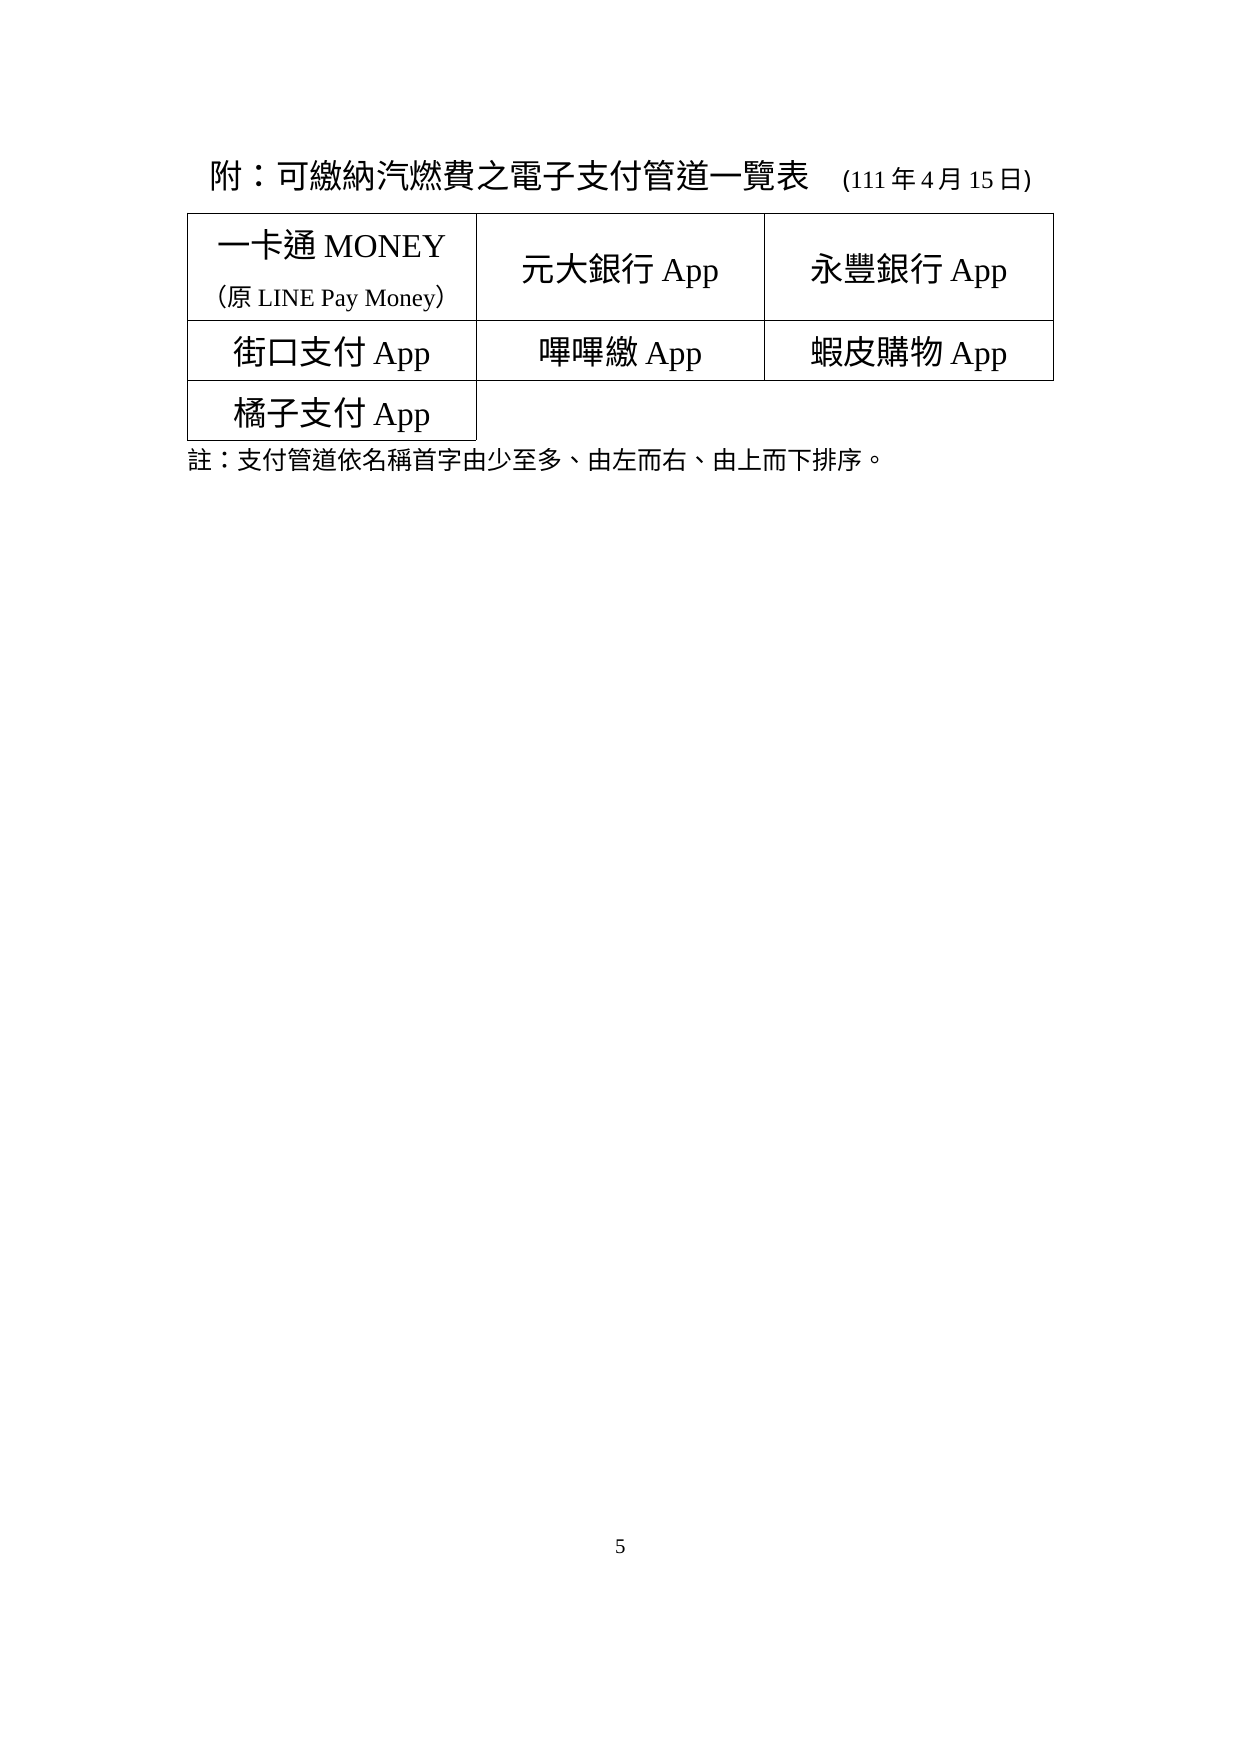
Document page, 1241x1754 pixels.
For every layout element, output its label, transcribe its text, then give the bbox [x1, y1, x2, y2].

table_header 永豐銀行App [765, 214, 1053, 320]
text 註：支付管道依名稱首字由少至多、由左而右、由上而下排序。 [187, 441, 1053, 477]
table_cell 橘子支付App [188, 381, 476, 440]
table_cell 嗶嗶繳App [477, 321, 764, 380]
table_cell [764, 381, 1053, 440]
table_cell [477, 381, 764, 440]
text 附：可繳納汽燃費之電子支付管道一覽表 (111年4月15日) [187, 150, 1053, 198]
table_header 元大銀行App [477, 214, 764, 320]
table_header 一卡通MONEY （原LINE Pay Money） [188, 214, 476, 320]
table_cell 蝦皮購物App [765, 321, 1053, 380]
table_cell 街口支付App [188, 321, 476, 380]
